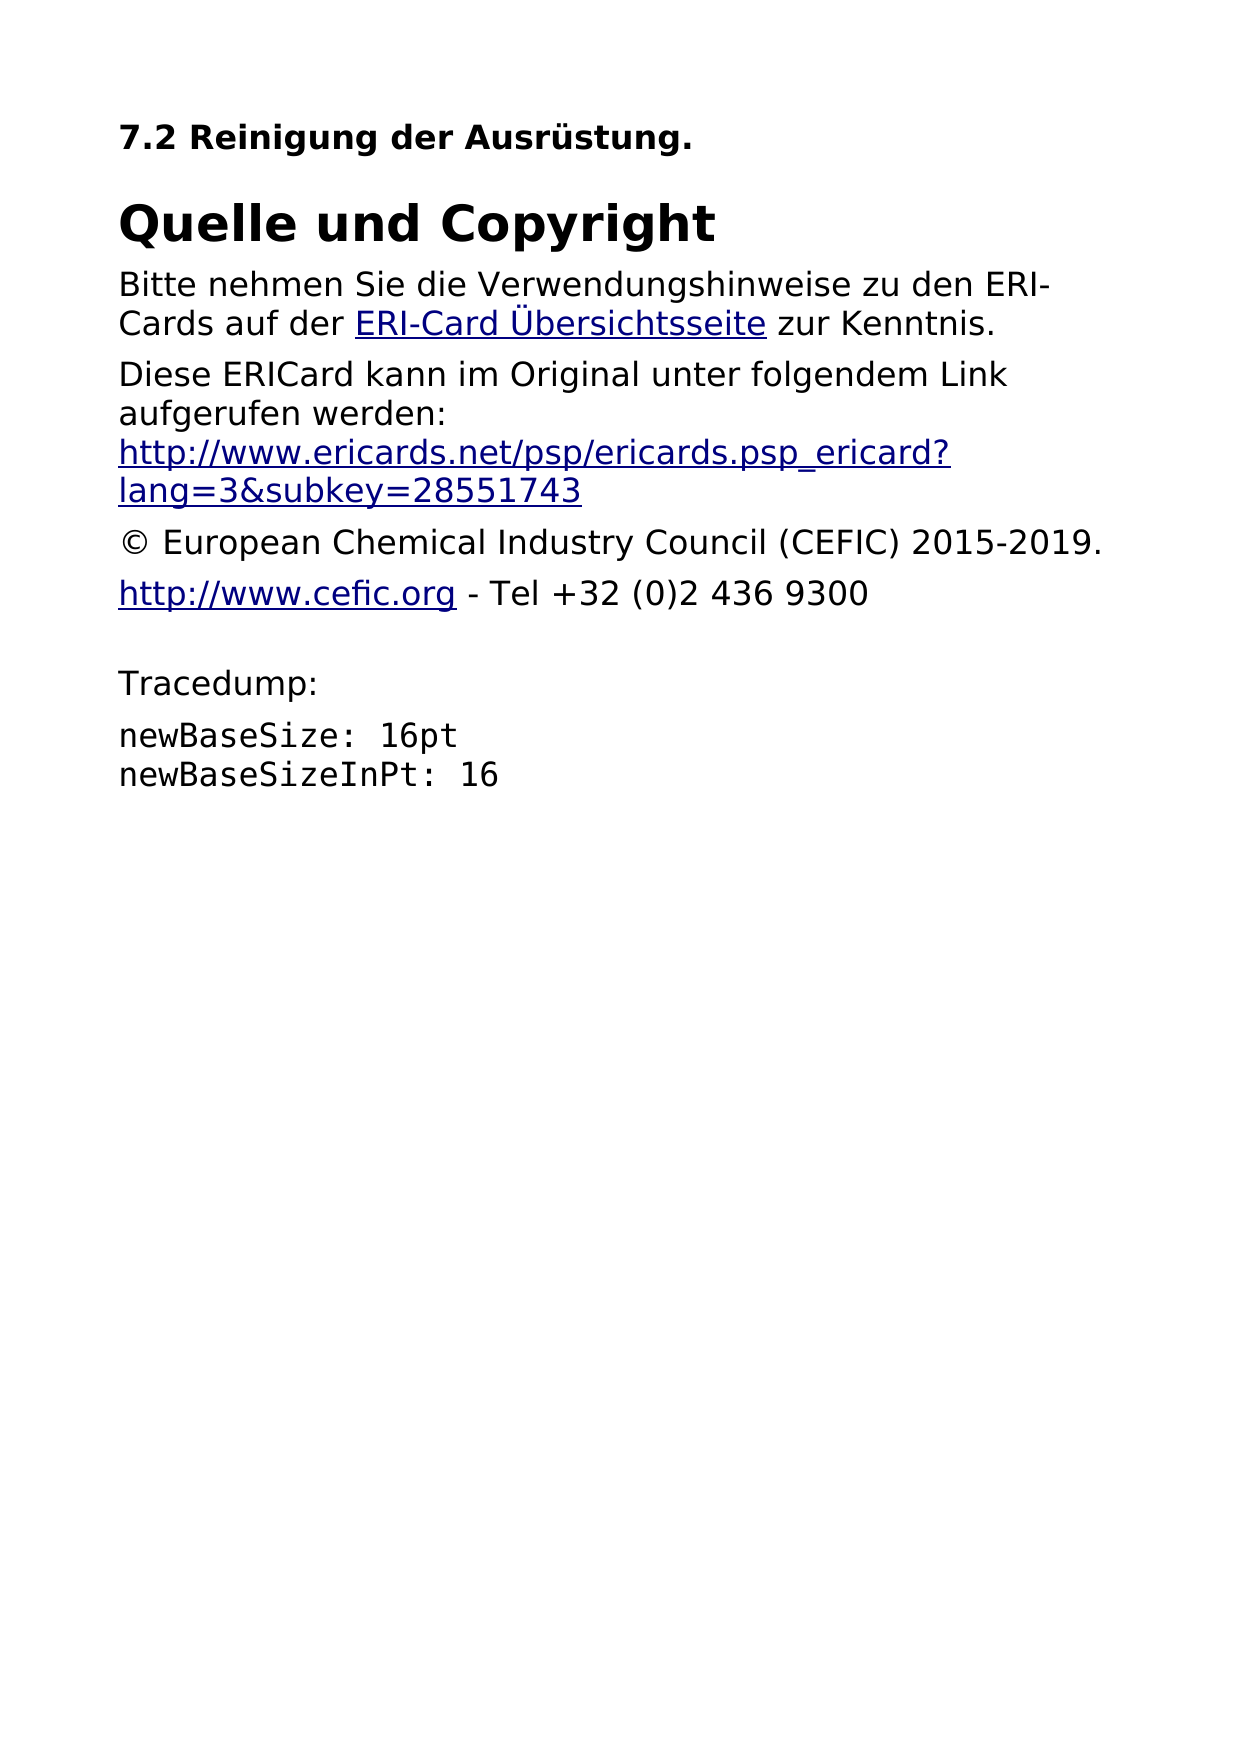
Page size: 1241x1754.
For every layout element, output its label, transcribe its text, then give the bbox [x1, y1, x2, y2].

subtitle 7.2 Reinigung der Ausrüstung. [118, 118, 1122, 157]
text Tracedump: [118, 626, 1122, 704]
text Bitte nehmen Sie die Verwendungshinweise zu den ERI-Cards auf der ERI-Card Übersichtsseite zur Kenntnis. [118, 265, 1122, 343]
text © European Chemical Industry Council (CEFIC) 2015-2019. [118, 523, 1122, 562]
text newBaseSize: 16pt newBaseSizeInPt: 16 [118, 716, 1122, 794]
text http://www.cefic.org - Tel +32 (0)2 436 9300 [118, 575, 1122, 613]
text Diese ERICard kann im Original unter folgendem Link aufgerufen werden: http://www.ericards.net/psp/ericards.psp_ericard?lang=3&subkey=28551743 [118, 355, 1122, 511]
subtitle Quelle und Copyright [118, 194, 1122, 253]
